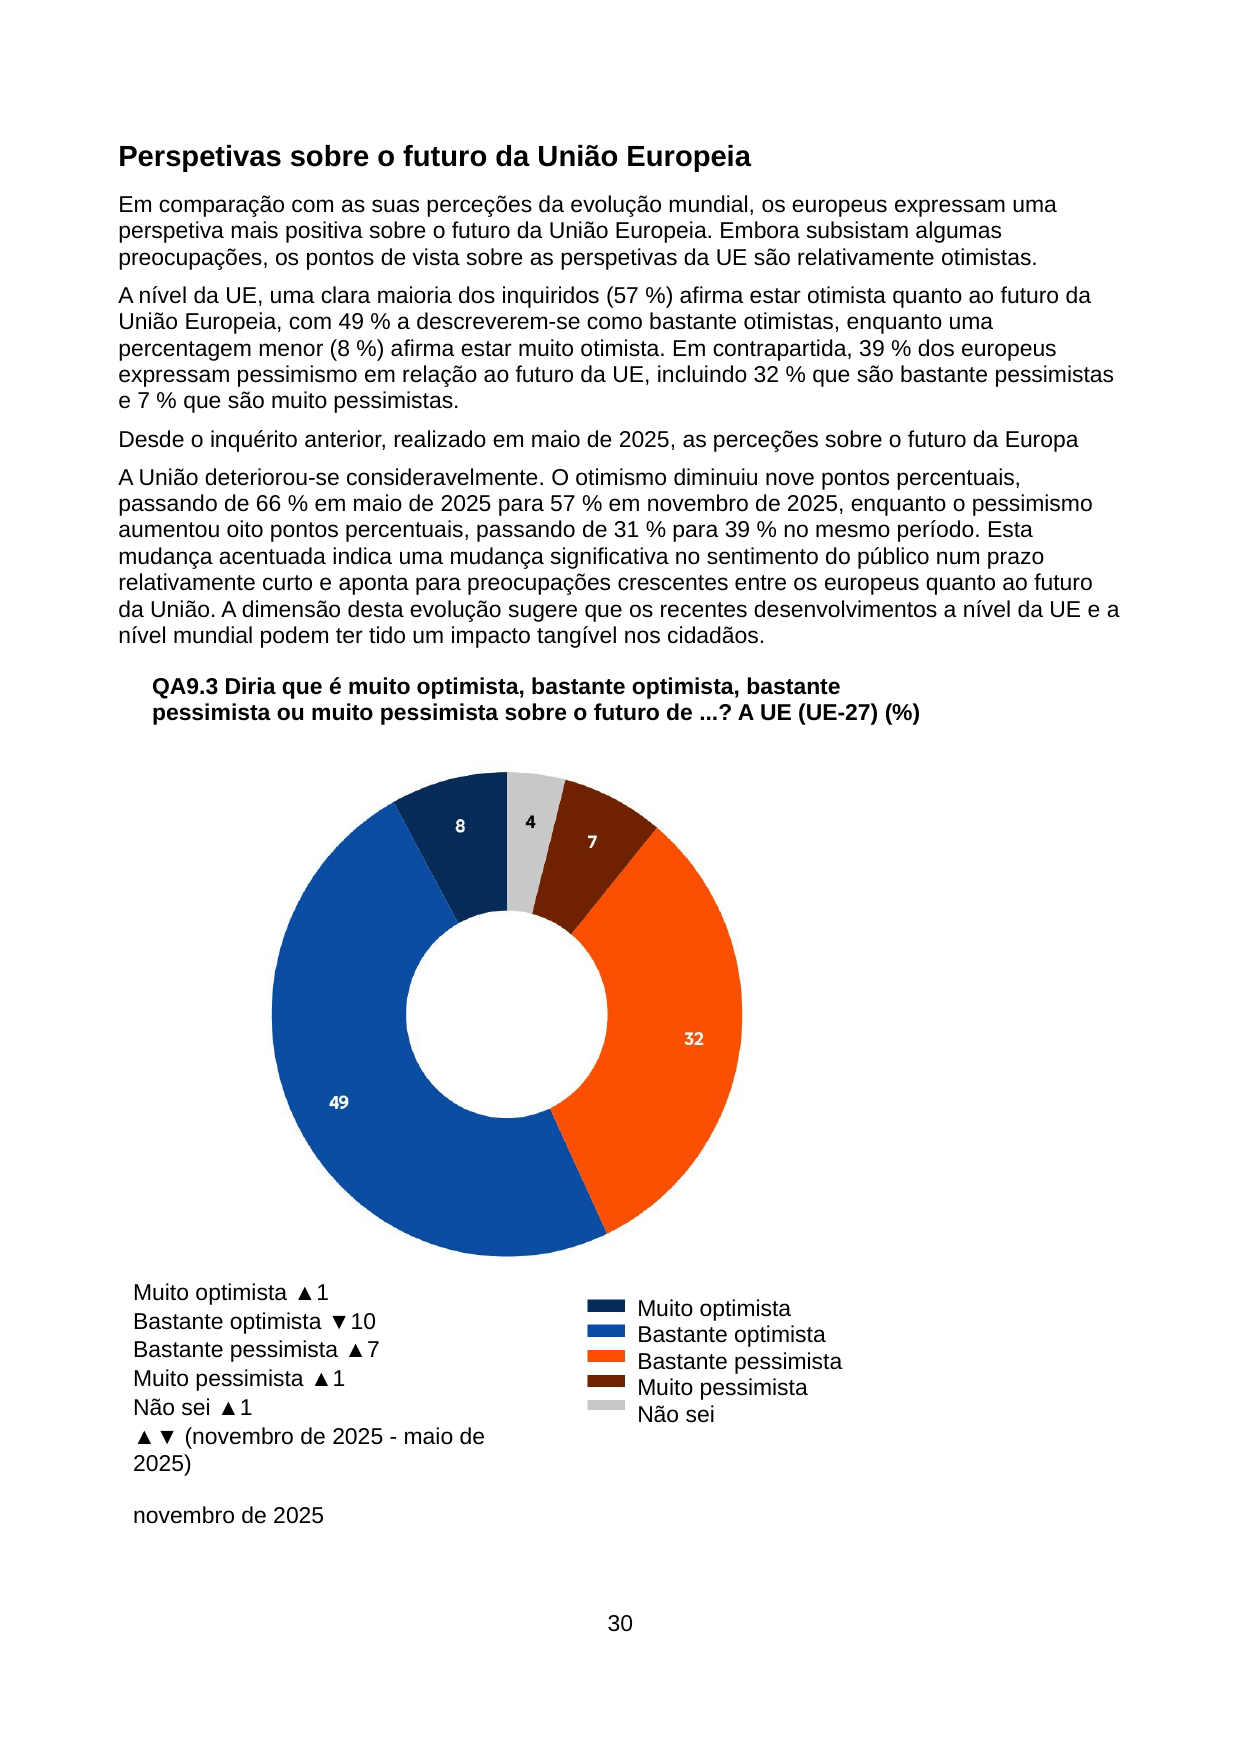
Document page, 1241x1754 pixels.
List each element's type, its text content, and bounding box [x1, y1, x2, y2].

picture [584, 1294, 627, 1410]
subtitle Perspetivas sobre o futuro da União Europeia [118, 139, 1122, 172]
text A nível da UE, uma clara maioria dos inquiridos (57 %) afirma estar otimista quanto ao futuro da União Europeia, com 49 % a descreverem-se como bastante otimistas, enquanto uma percentagem menor (8 %) afirma estar muito otimista. Em contrapartida, 39 % dos europeus expressam pessimismo em relação ao futuro da UE, incluindo 32 % que são bastante pessimistas e 7 % que são muito pessimistas. [118, 282, 1122, 414]
text Desde o inquérito anterior, realizado em maio de 2025, as perceções sobre o futuro da Europa [118, 426, 1122, 452]
picture [257, 762, 754, 1270]
text A União deteriorou-se consideravelmente. O otimismo diminuiu nove pontos percentuais, passando de 66 % em maio de 2025 para 57 % em novembro de 2025, enquanto o pessimismo aumentou oito pontos percentuais, passando de 31 % para 39 % no mesmo período. Esta mudança acentuada indica uma mudança significativa no sentimento do público num prazo relativamente curto e aponta para preocupações crescentes entre os europeus quanto ao futuro da União. A dimensão desta evolução sugere que os recentes desenvolvimentos a nível da UE e a nível mundial podem ter tido um impacto tangível nos cidadãos. [118, 464, 1122, 648]
text Em comparação com as suas perceções da evolução mundial, os europeus expressam uma perspetiva mais positiva sobre o futuro da União Europeia. Embora subsistam algumas preocupações, os pontos de vista sobre as perspetivas da UE são relativamente otimistas. [118, 191, 1122, 270]
